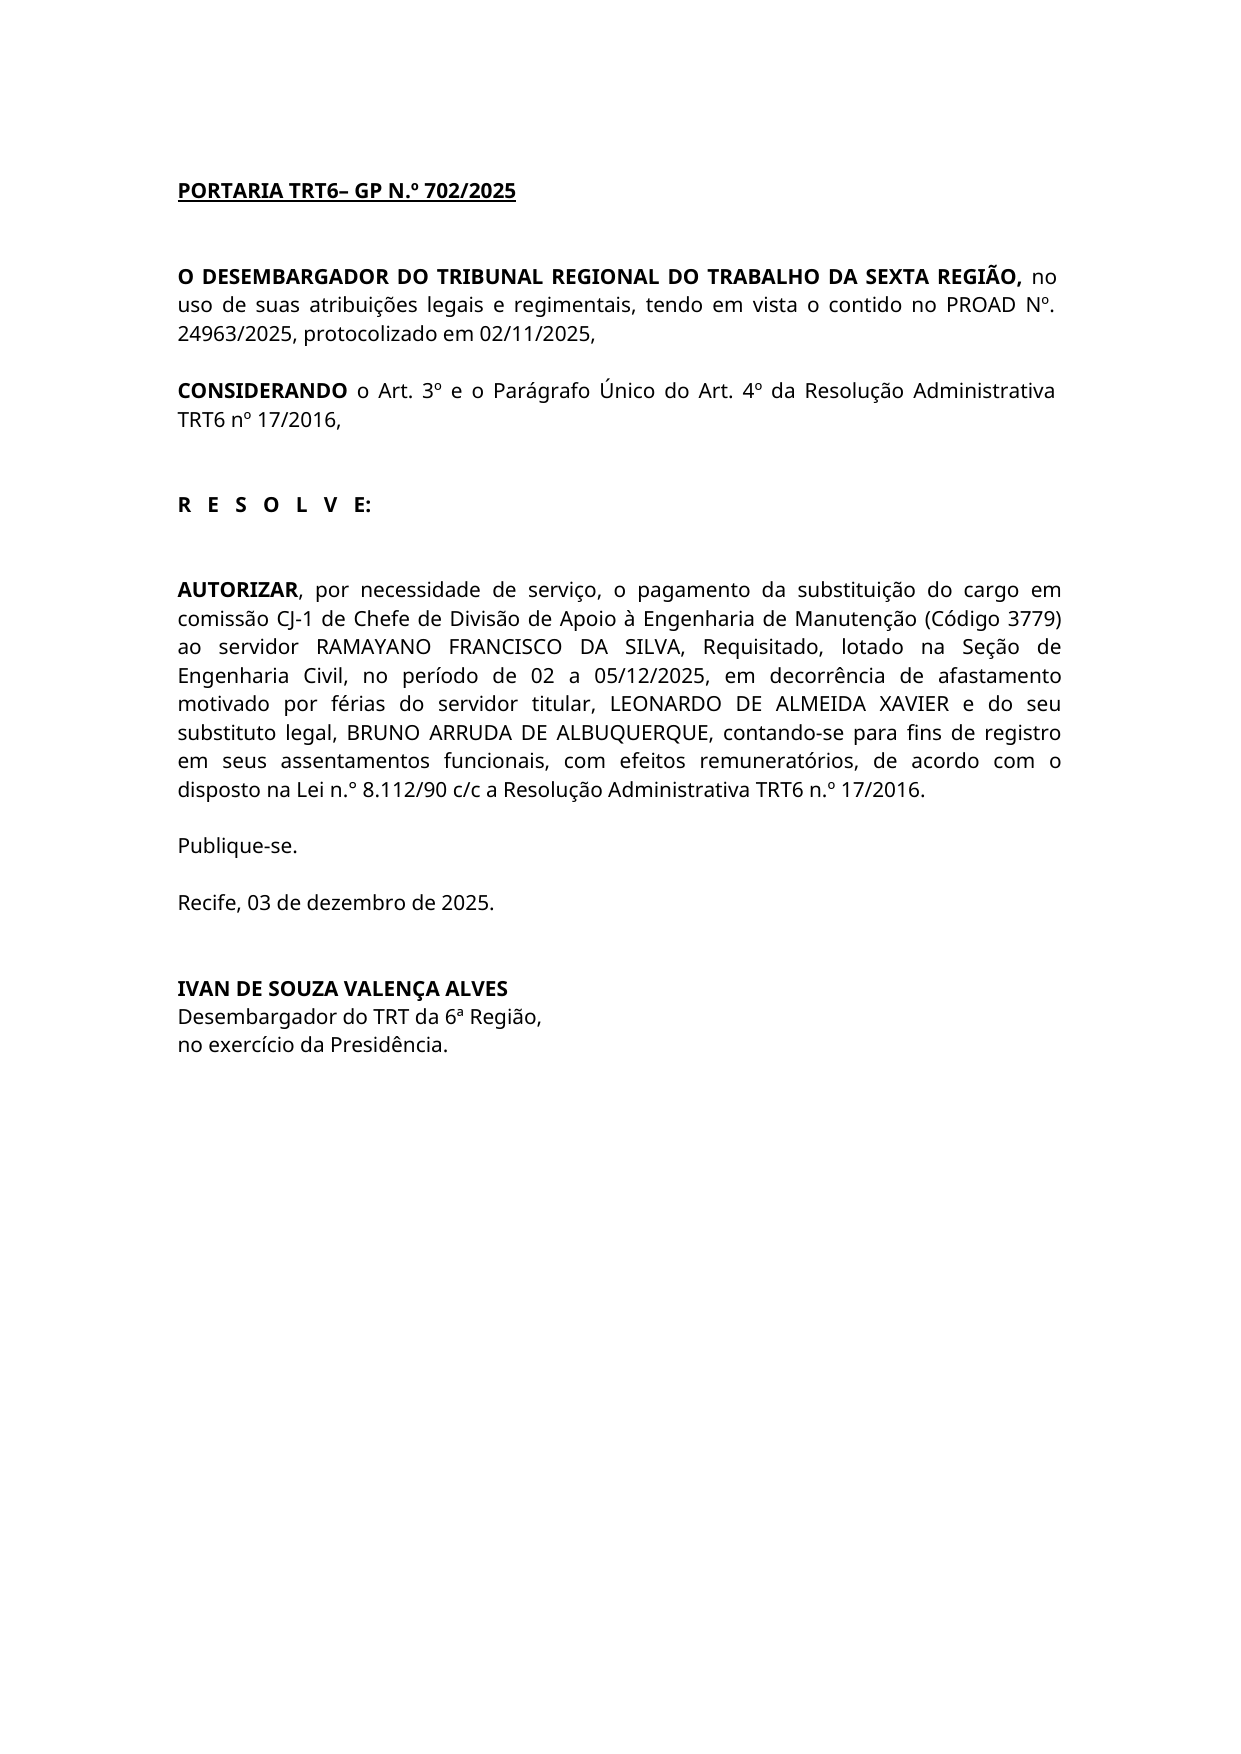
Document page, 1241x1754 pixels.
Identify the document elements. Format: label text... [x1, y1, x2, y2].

text IVAN DE SOUZA VALENÇA ALVES [177, 974, 1071, 1002]
text no exercício da Presidência. [177, 1031, 1071, 1059]
text O DESEMBARGADOR DO TRIBUNAL REGIONAL DO TRABALHO DA SEXTA REGIÃO, no uso de suas atribuições legais e regimentais, tendo em vista o contido no PROAD Nº. 24963/2025, protocolizado em 02/11/2025, [177, 262, 1057, 347]
text Recife, 03 de dezembro de 2025. [177, 888, 1063, 917]
text Desembargador do TRT da 6ª Região, [177, 1002, 1071, 1031]
text Publique-se. [177, 832, 1063, 860]
text CONSIDERANDO o Art. 3º e o Parágrafo Único do Art. 4º da Resolução Administrativa TRT6 nº 17/2016, [177, 377, 1057, 433]
text AUTORIZAR, por necessidade de serviço, o pagamento da substituição do cargo em comissão CJ-1 de Chefe de Divisão de Apoio à Engenharia de Manutenção (Código 3779) ao servidor RAMAYANO FRANCISCO DA SILVA, Requisitado, lotado na Seção de Engenharia Civil, no período de 02 a 05/12/2025, em decorrência de afastamento motivado por férias do servidor titular, LEONARDO DE ALMEIDA XAVIER e do seu substituto legal, BRUNO ARRUDA DE ALBUQUERQUE, contando-se para fins de registro em seus assentamentos funcionais, com efeitos remuneratórios, de acordo com o disposto na Lei n.° 8.112/90 c/c a Resolução Administrativa TRT6 n.º 17/2016. [177, 576, 1063, 803]
text PORTARIA TRT6– GP N.º 702/2025 [177, 176, 1063, 204]
text R E S O L V E: [177, 490, 1063, 519]
